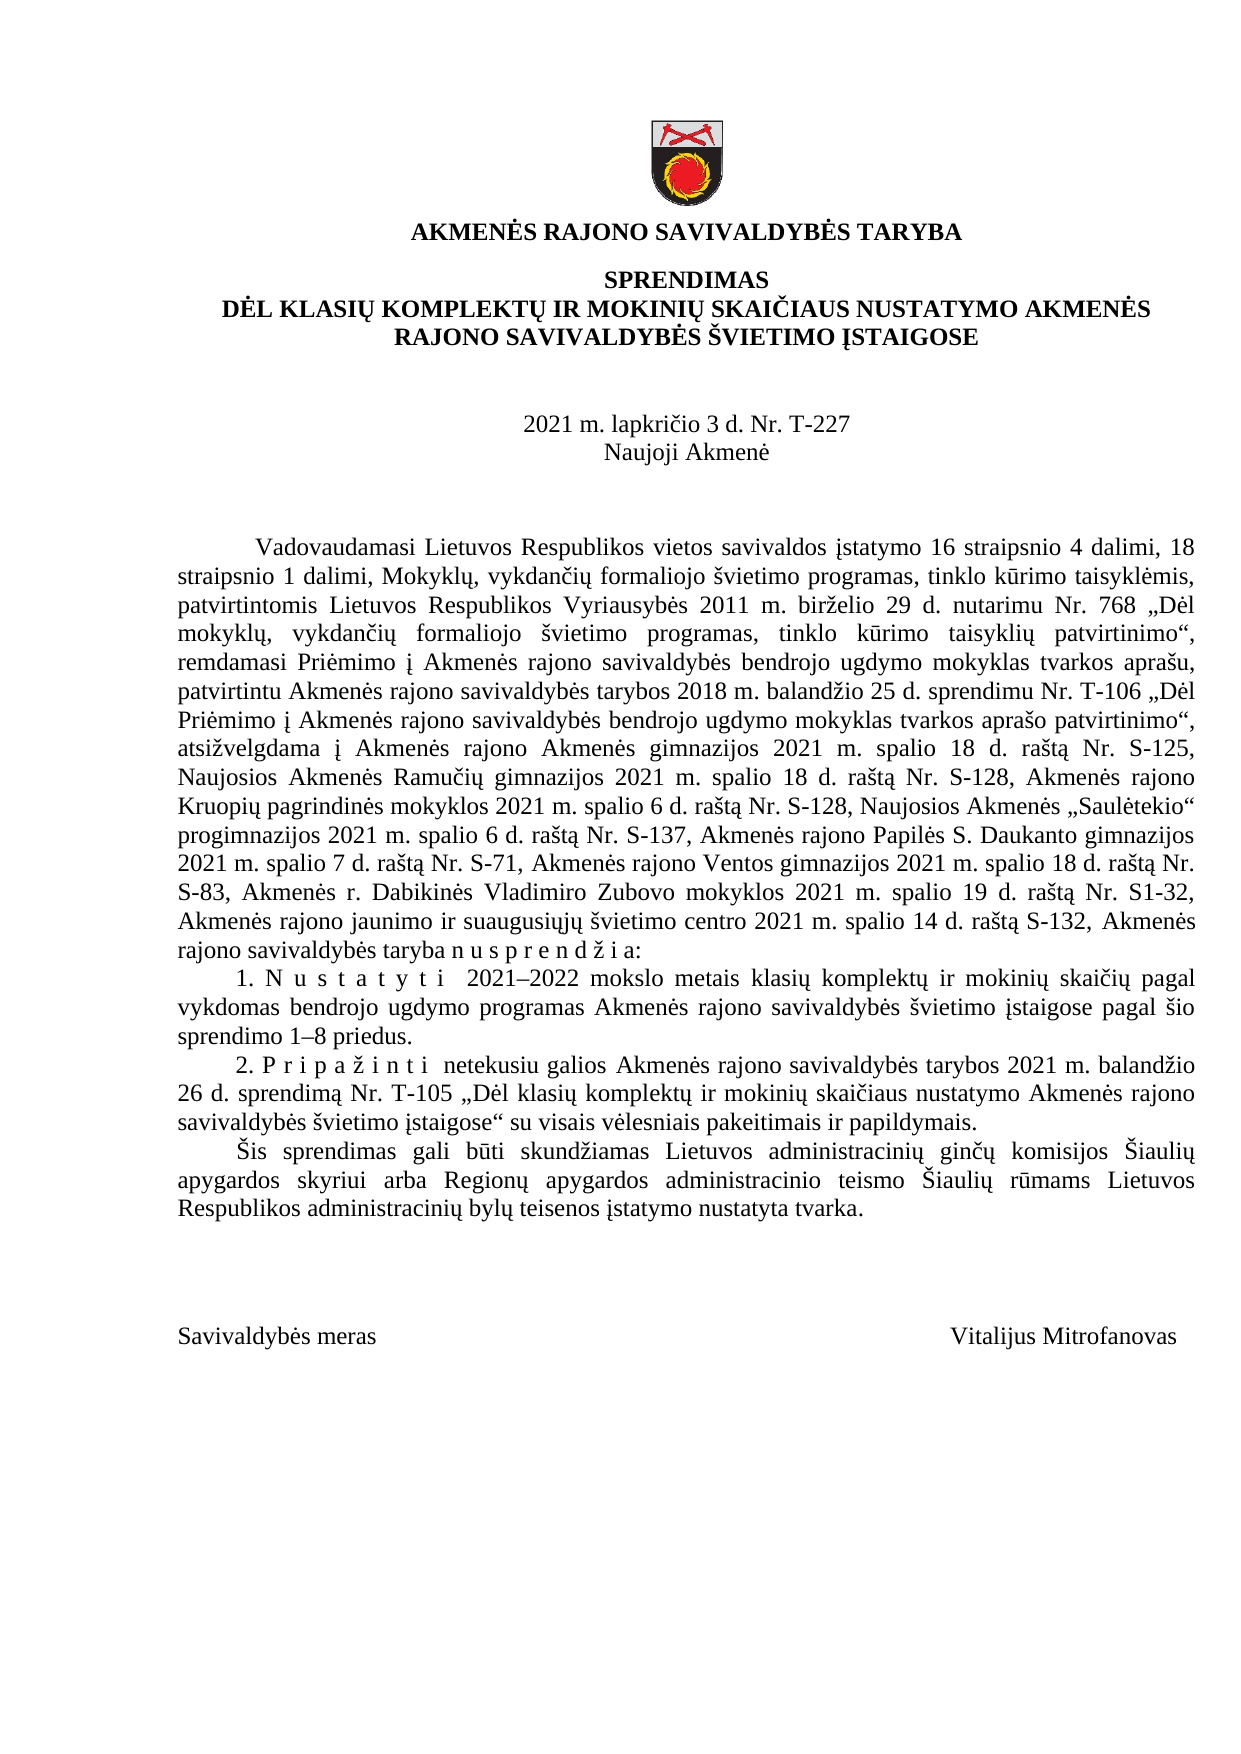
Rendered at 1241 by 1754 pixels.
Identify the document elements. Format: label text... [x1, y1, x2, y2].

text Vadovaudamasi Lietuvos Respublikos vietos savivaldos įstatymo 16 straipsnio 4 dalimi, 18 straipsnio 1 dalimi, Mokyklų, vykdančių formaliojo švietimo programas, tinklo kūrimo taisyklėmis, patvirtintomis Lietuvos Respublikos Vyriausybės 2011 m. birželio 29 d. nutarimu Nr. 768 „Dėl mokyklų, vykdančių formaliojo švietimo programas, tinklo kūrimo taisyklių patvirtinimo“, remdamasi Priėmimo į Akmenės rajono savivaldybės bendrojo ugdymo mokyklas tvarkos aprašu, patvirtintu Akmenės rajono savivaldybės tarybos 2018 m. balandžio 25 d. sprendimu Nr. T-106 „Dėl Priėmimo į Akmenės rajono savivaldybės bendrojo ugdymo mokyklas tvarkos aprašo patvirtinimo“, atsižvelgdama į Akmenės rajono Akmenės gimnazijos 2021 m. spalio 18 d. raštą Nr. S-125, Naujosios Akmenės Ramučių gimnazijos 2021 m. spalio 18 d. raštą Nr. S-128, Akmenės rajono Kruopių pagrindinės mokyklos 2021 m. spalio 6 d. raštą Nr. S-128, Naujosios Akmenės „Saulėtekio“ progimnazijos 2021 m. spalio 6 d. raštą Nr. S-137, Akmenės rajono Papilės S. Daukanto gimnazijos 2021 m. spalio 7 d. raštą Nr. S-71, Akmenės rajono Ventos gimnazijos 2021 m. spalio 18 d. raštą Nr. S-83, Akmenės r. Dabikinės Vladimiro Zubovo mokyklos 2021 m. spalio 19 d. raštą Nr. S1-32, Akmenės rajono jaunimo ir suaugusiųjų švietimo centro 2021 m. spalio 14 d. raštą S-132, Akmenės rajono savivaldybės taryba n u s p r e n d ž i a: [177, 532, 1196, 963]
text DĖL KLASIŲ KOMPLEKTŲ IR MOKINIŲ SKAIČIAUS NUSTATYMO AKMENĖS RAJONO SAVIVALDYBĖS ŠVIETIMO ĮSTAIGOSE [177, 294, 1196, 351]
text 2021 m. lapkričio 3 d. Nr. T-227 [177, 409, 1196, 437]
text SPRENDIMAS [177, 265, 1196, 294]
text Šis sprendimas gali būti skundžiamas Lietuvos administracinių ginčų komisijos Šiaulių apygardos skyriui arba Regionų apygardos administracinio teismo Šiaulių rūmams Lietuvos Respublikos administracinių bylų teisenos įstatymo nustatyta tvarka. [177, 1136, 1196, 1222]
text 2. P r i p a ž i n t i netekusiu galios Akmenės rajono savivaldybės tarybos 2021 m. balandžio 26 d. sprendimą Nr. T-105 „Dėl klasių komplektų ir mokinių skaičiaus nustatymo Akmenės rajono savivaldybės švietimo įstaigose“ su visais vėlesniais pakeitimais ir papildymais. [177, 1050, 1196, 1136]
text Naujoji Akmenė [177, 437, 1196, 466]
text AKMENĖS RAJONO SAVIVALDYBĖS TARYBA [177, 217, 1196, 246]
text 1. N u s t a t y t i 2021–2022 mokslo metais klasių komplektų ir mokinių skaičių pagal vykdomas bendrojo ugdymo programas Akmenės rajono savivaldybės švietimo įstaigose pagal šio sprendimo 1–8 priedus. [177, 963, 1196, 1050]
text Savivaldybės meras Vitalijus Mitrofanovas [162, 1321, 1196, 1350]
